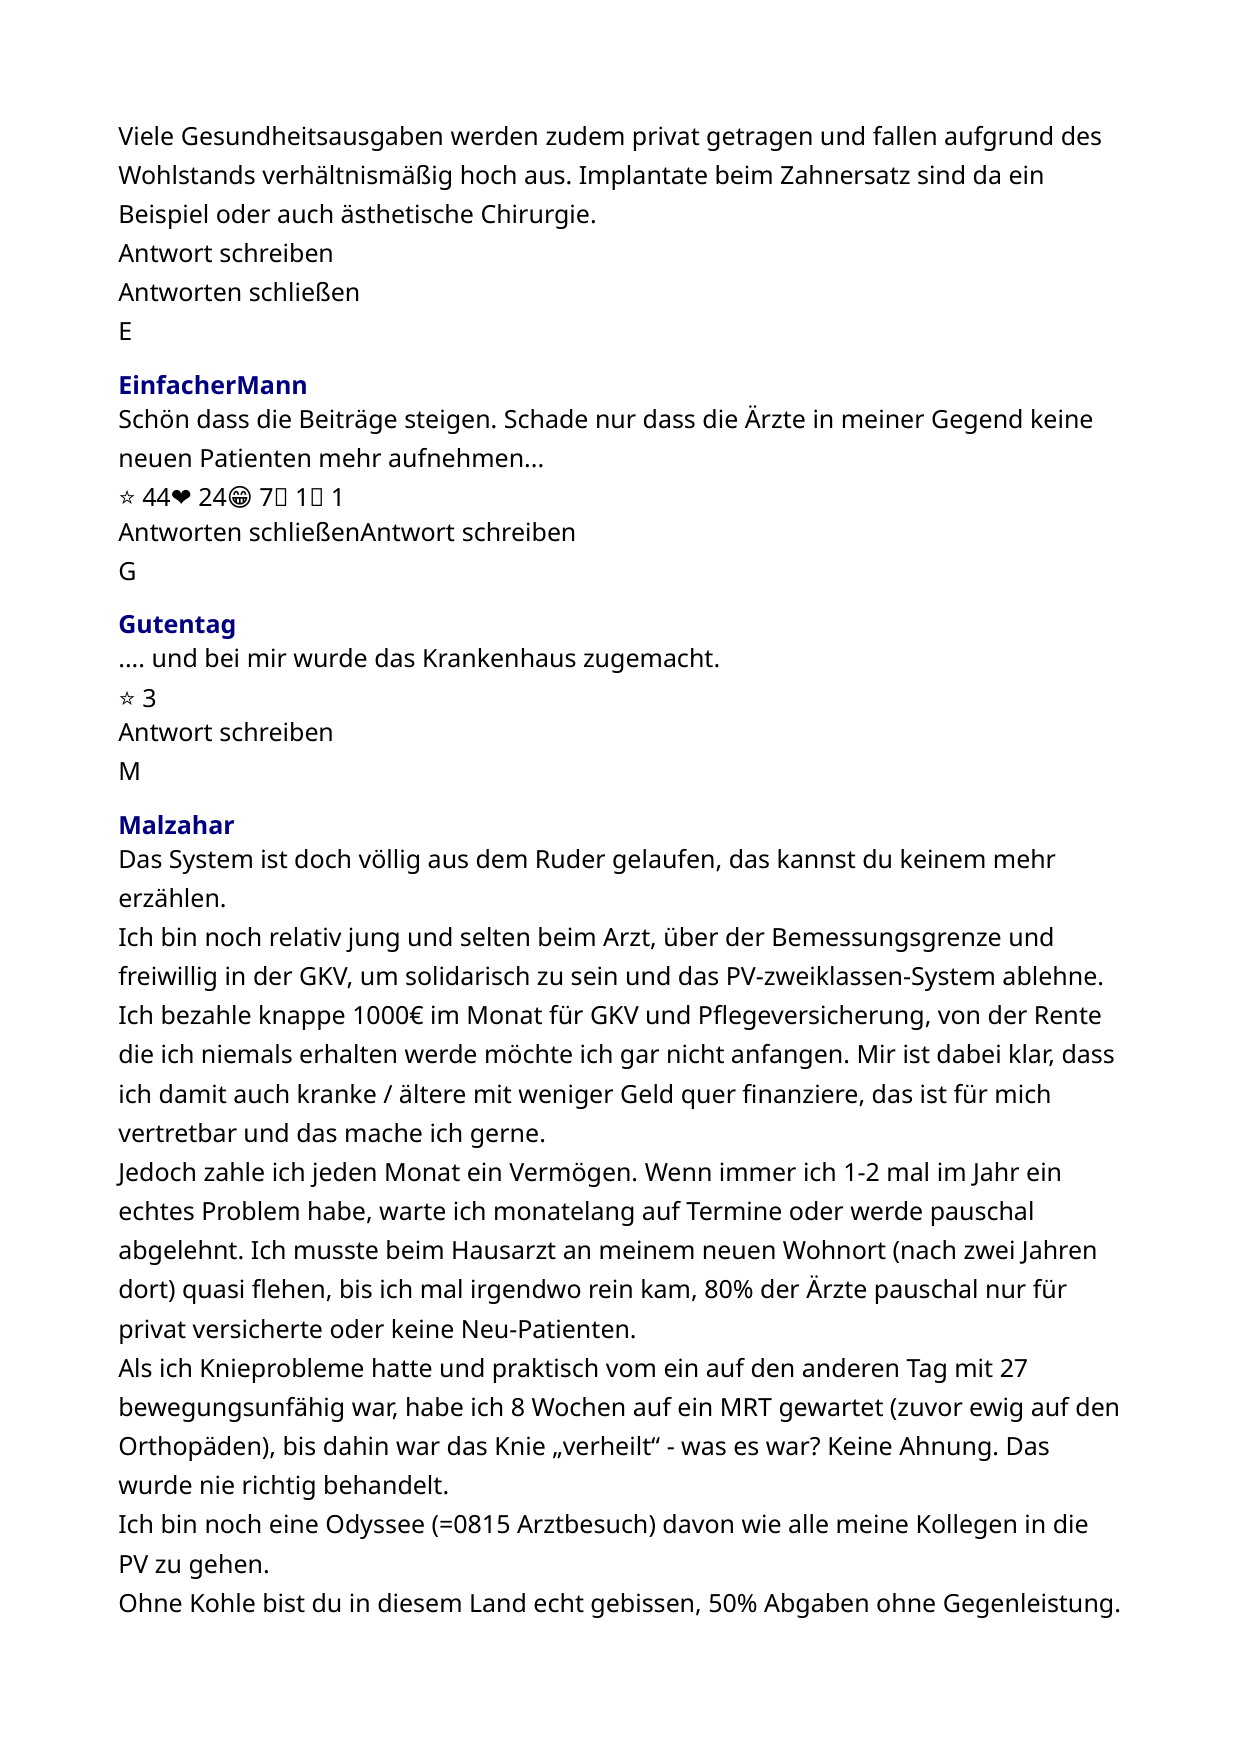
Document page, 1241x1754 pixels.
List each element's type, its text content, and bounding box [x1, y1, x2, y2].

text Antwort schreiben [118, 236, 1122, 270]
text ⭐️ 3 [118, 680, 1122, 714]
text M [118, 753, 1122, 788]
text Ich bin noch eine Odyssee (=0815 Arztbesuch) davon wie alle meine Kollegen in die PV zu gehen. [118, 1507, 1122, 1580]
text Ich bin noch relativ jung und selten beim Arzt, über der Bemessungsgrenze und freiwillig in der GKV, um solidarisch zu sein und das PV-zweiklassen-System ablehne. [118, 920, 1122, 993]
text Ohne Kohle bist du in diesem Land echt gebissen, 50% Abgaben ohne Gegenleistung. [118, 1586, 1122, 1619]
subtitle Malzahar [118, 807, 1122, 841]
text Antworten schließenAntwort schreiben [118, 514, 1122, 548]
text E [118, 314, 1122, 348]
text Antwort schreiben [118, 714, 1122, 748]
text G [118, 553, 1122, 587]
text Als ich Knieprobleme hatte und praktisch vom ein auf den anderen Tag mit 27 bewegungsunfähig war, habe ich 8 Wochen auf ein MRT gewartet (zuvor ewig auf den Orthopäden), bis dahin war das Knie „verheilt“ - was es war? Keine Ahnung. Das wurde nie richtig behandelt. [118, 1351, 1122, 1502]
text ⭐️ 44❤️ 24😁 7🙁 1🤨 1 [118, 480, 1122, 514]
text Jedoch zahle ich jeden Monat ein Vermögen. Wenn immer ich 1-2 mal im Jahr ein echtes Problem habe, warte ich monatelang auf Termine oder werde pauschal abgelehnt. Ich musste beim Hausarzt an meinem neuen Wohnort (nach zwei Jahren dort) quasi flehen, bis ich mal irgendwo rein kam, 80% der Ärzte pauschal nur für privat versicherte oder keine Neu-Patienten. [118, 1155, 1122, 1345]
text .... und bei mir wurde das Krankenhaus zugemacht. [118, 641, 1122, 675]
text Antworten schließen [118, 275, 1122, 309]
text Viele Gesundheitsausgaben werden zudem privat getragen und fallen aufgrund des Wohlstands verhältnismäßig hoch aus. Implantate beim Zahnersatz sind da ein Beispiel oder auch ästhetische Chirurgie. [118, 118, 1122, 231]
text Ich bezahle knappe 1000€ im Monat für GKV und Pflegeversicherung, von der Rente die ich niemals erhalten werde möchte ich gar nicht anfangen. Mir ist dabei klar, dass ich damit auch kranke / ältere mit weniger Geld quer finanziere, das ist für mich vertretbar und das mache ich gerne. [118, 998, 1122, 1149]
subtitle Gutentag [118, 607, 1122, 641]
text Das System ist doch völlig aus dem Ruder gelaufen, das kannst du keinem mehr erzählen. [118, 841, 1122, 914]
subtitle EinfacherMann [118, 368, 1122, 402]
text Schön dass die Beiträge steigen. Schade nur dass die Ärzte in meiner Gegend keine neuen Patienten mehr aufnehmen... [118, 402, 1122, 475]
